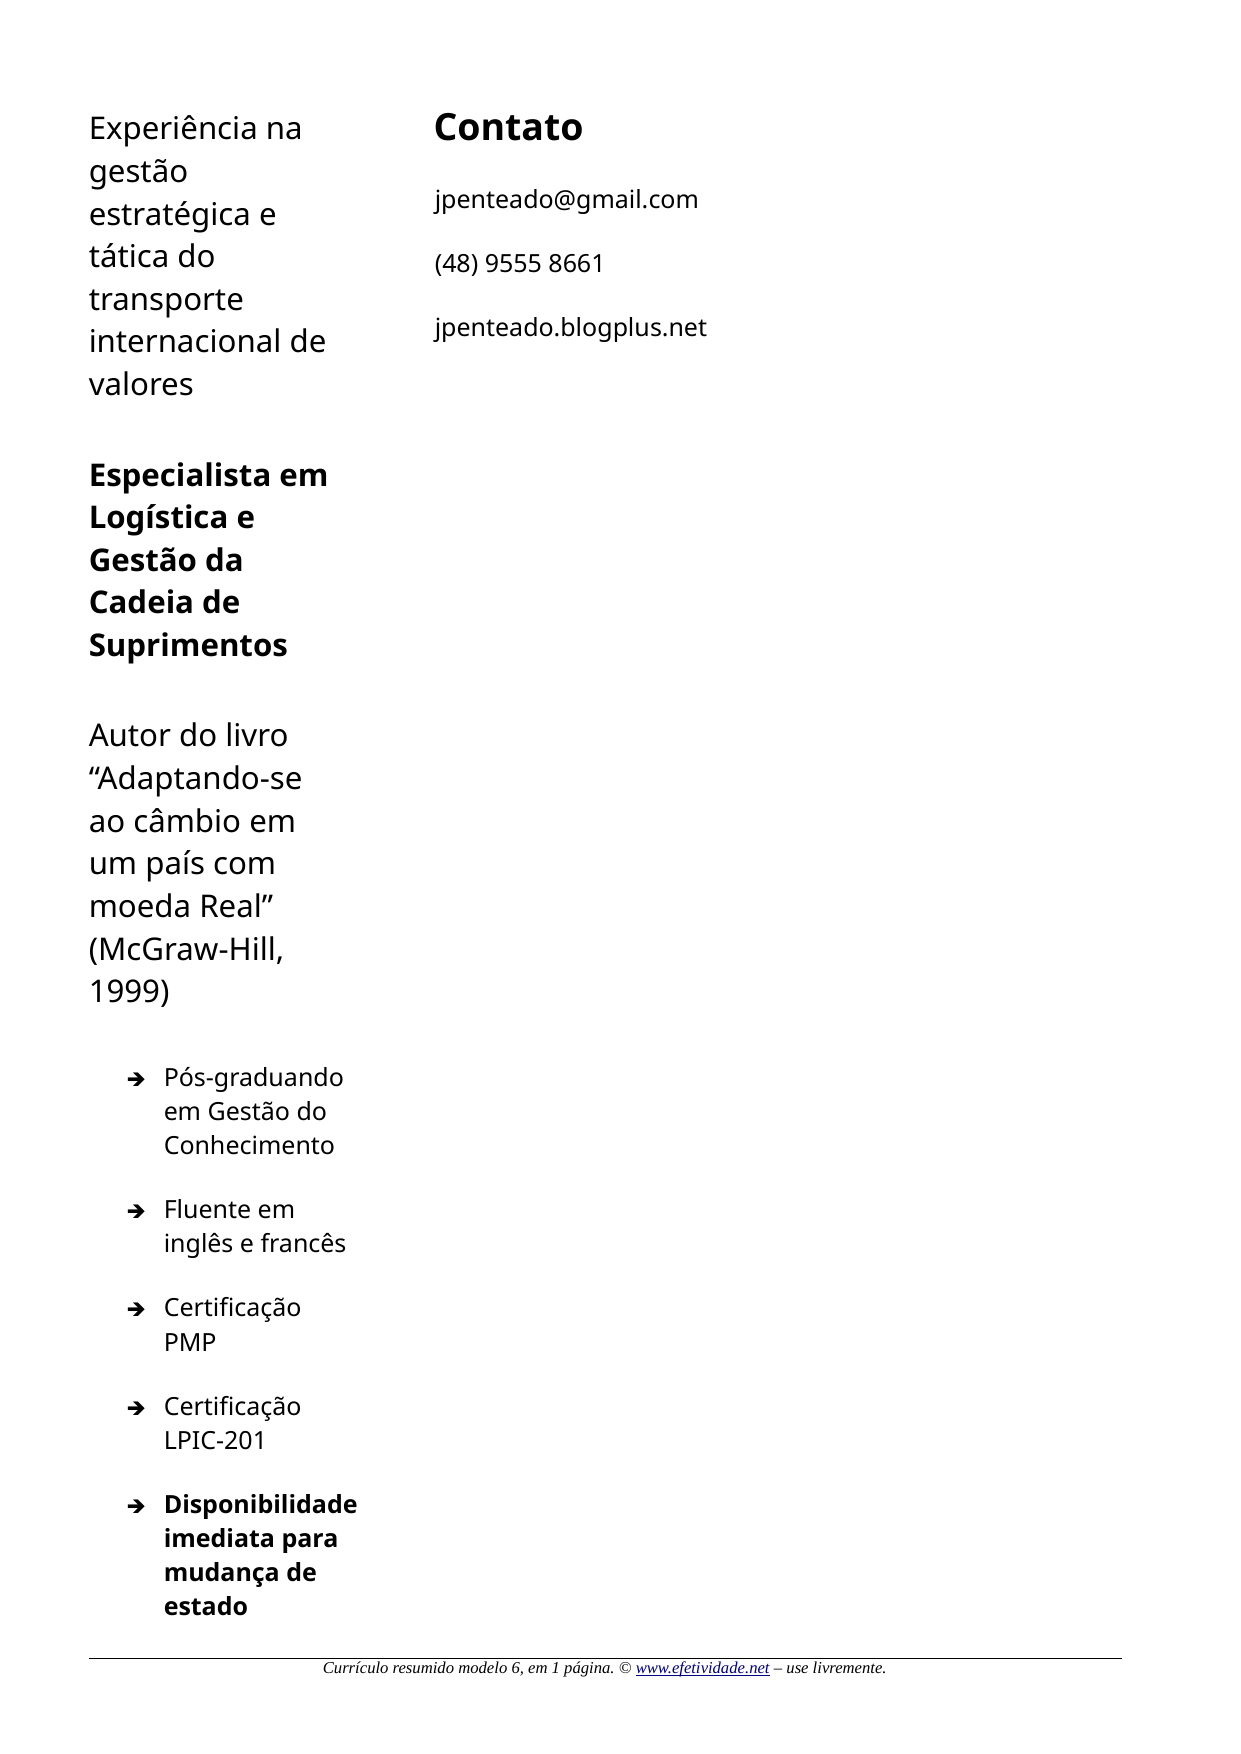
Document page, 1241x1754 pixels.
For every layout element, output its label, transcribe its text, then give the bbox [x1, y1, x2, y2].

text jpenteado@gmail.com [434, 182, 1122, 216]
text Autor do livro “Adaptando-se ao câmbio em um país com moeda Real” (McGraw-Hill, 1999) [88, 713, 345, 1012]
text Contato [433, 100, 1016, 151]
list Disponibilidade imediata para mudança de estado [126, 1487, 360, 1623]
list Fluente em inglês e francês [126, 1192, 360, 1260]
list Certificação PMP [126, 1290, 360, 1358]
list Pós-graduando em Gestão do Conhecimento [126, 1059, 360, 1162]
text Especialista em Logística e Gestão da Cadeia de Suprimentos [88, 452, 345, 666]
text Experiência na gestão estratégica e tática do transporte internacional de valores [88, 106, 345, 404]
text (48) 9555 8661 [434, 246, 1122, 280]
text jpenteado.blogplus.net [434, 310, 1122, 344]
list Certificação LPIC-201 [126, 1388, 360, 1456]
